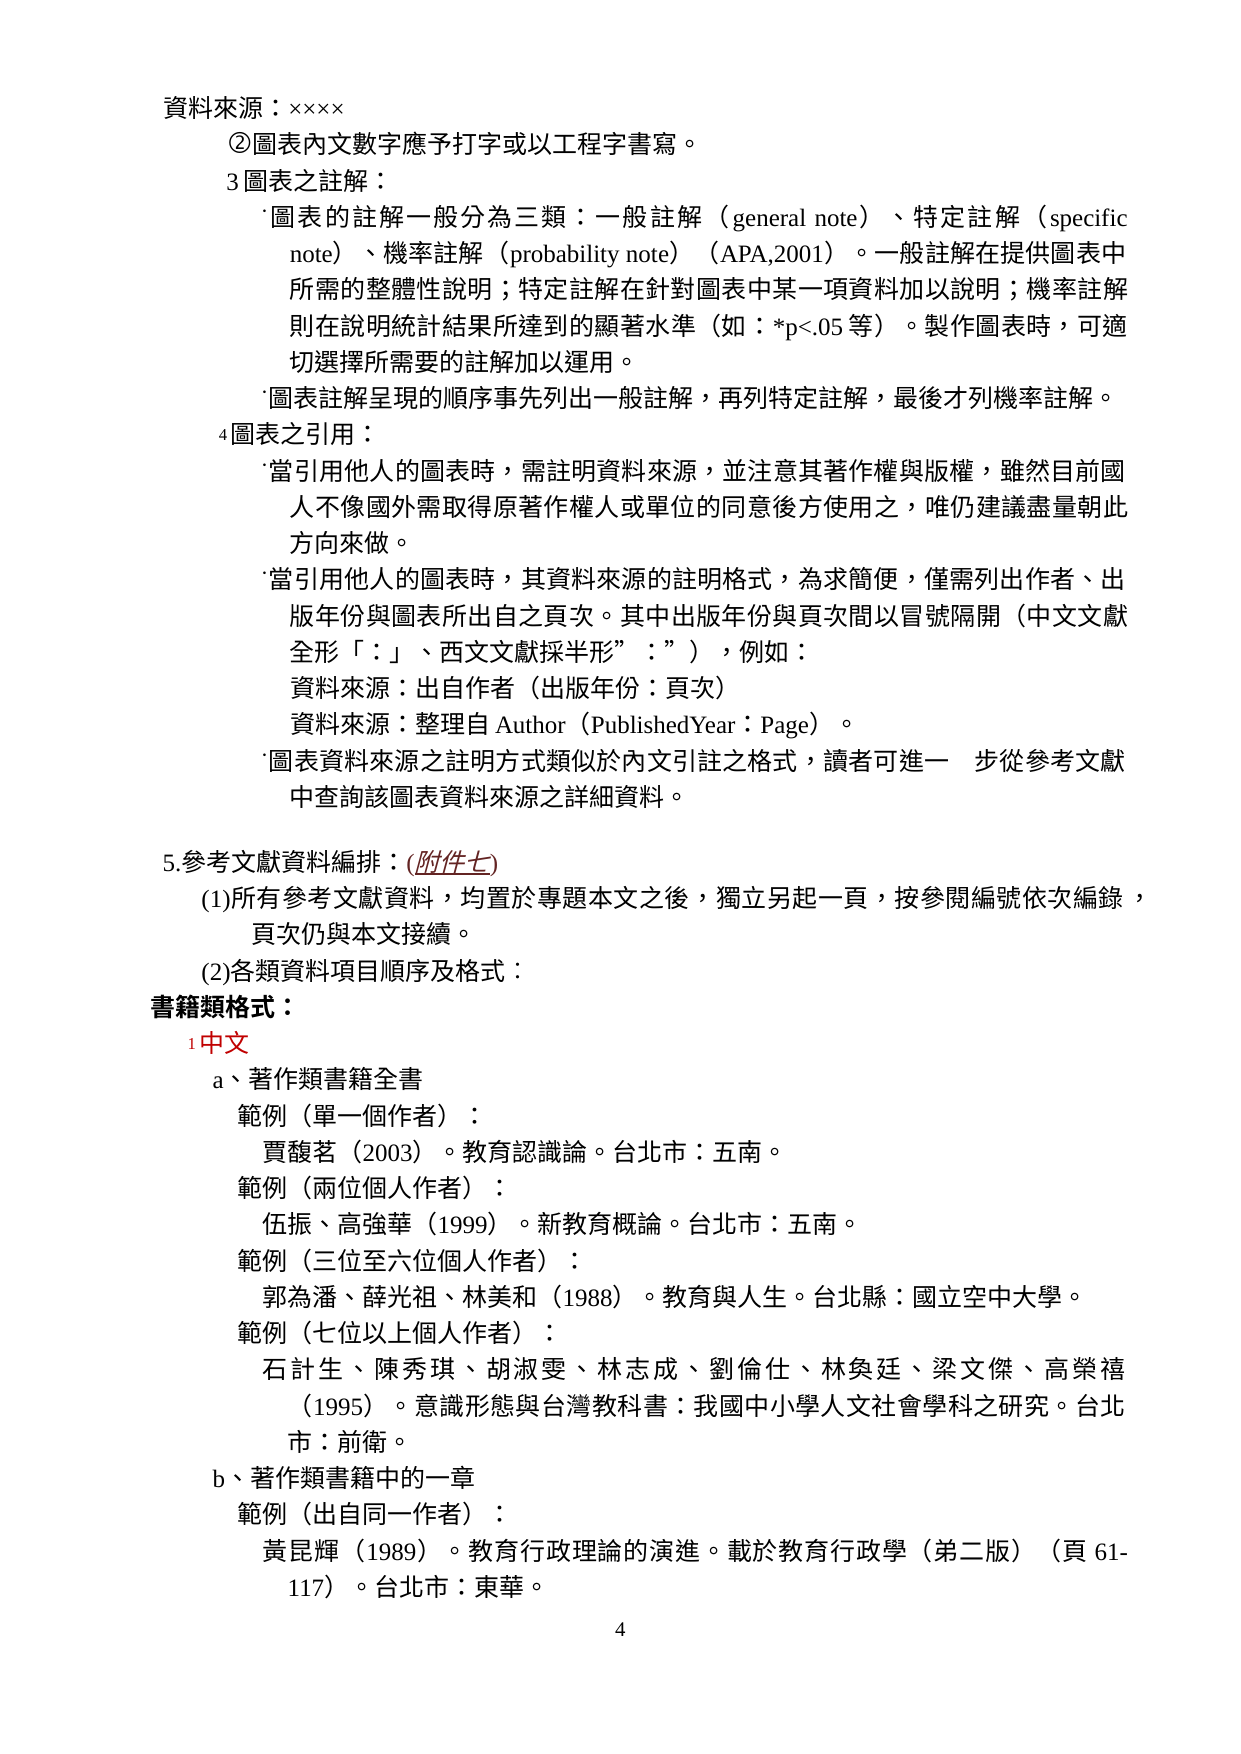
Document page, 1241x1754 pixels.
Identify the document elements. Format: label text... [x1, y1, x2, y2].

text 5.參考文獻資料編排：(附件七) [112, 842, 1128, 879]
text 範例（出自同一作者）： [212, 1495, 1128, 1531]
text 資料來源：×××× [157, 89, 1128, 125]
text 黃昆輝（1989）。教育行政理論的演進。載於教育行政學（弟二版）（頁61-117）。台北市：東華。 [262, 1531, 1128, 1604]
text 伍振、高強華（1999）。新教育概論。台北市：五南。 [262, 1205, 1128, 1241]
text 圖表內文數字應予打字或以工程字書寫。 [197, 125, 1128, 161]
text 4圖表之引用： [112, 415, 1128, 451]
text 1中文 [162, 1024, 1128, 1060]
text b、著作類書籍中的一章 [187, 1459, 1128, 1495]
text 書籍類格式： [112, 987, 1128, 1024]
text ˙當引用他人的圖表時，需註明資料來源，並注意其著作權與版權，雖然目前國人不像國外需取得原著作權人或單位的同意後方使用之，唯仍建議盡量朝此方向來做。 [260, 451, 1128, 560]
text 範例（兩位個人作者）： [212, 1169, 1128, 1205]
text ˙圖表資料來源之註明方式類似於內文引註之格式，讀者可進一 步從參考文獻中查詢該圖表資料來源之詳細資料。 [260, 741, 1128, 814]
text (2)各類資料項目順序及格式︰ [201, 951, 1128, 987]
text 範例（單一個作者）： [212, 1096, 1128, 1132]
text 郭為潘、薛光祖、林美和（1988）。教育與人生。台北縣：國立空中大學。 [262, 1277, 1128, 1314]
text ˙當引用他人的圖表時，其資料來源的註明格式，為求簡便，僅需列出作者、出版年份與圖表所出自之頁次。其中出版年份與頁次間以冒號隔開（中文文獻全形「：」、西文文獻採半形”：”），例如： [260, 560, 1128, 669]
text ˙圖表的註解一般分為三類：一般註解（general note）、特定註解（specific note）、機率註解（probability note）（APA,2001）。一般註解在提供圖表中所需的整體性說明；特定註解在針對圖表中某一項資料加以說明；機率註解則在說明統計結果所達到的顯著水準（如：*p<.05等）。製作圖表時，可適切選擇所需要的註解加以運用。 [260, 197, 1128, 379]
text 範例（七位以上個人作者）： [212, 1314, 1128, 1350]
text 石計生、陳秀琪、胡淑雯、林志成、劉倫仕、林奐廷、梁文傑、高榮禧（1995）。意識形態與台灣教科書：我國中小學人文社會學科之研究。台北市：前衛。 [262, 1350, 1128, 1459]
text (1)所有參考文獻資料，均置於專題本文之後，獨立另起一頁，按參閱編號依次編錄，頁次仍與本文接續。 [201, 879, 1128, 951]
text a、著作類書籍全書 [187, 1060, 1128, 1096]
text 3圖表之註解： [201, 161, 1128, 197]
text 範例（三位至六位個人作者）： [212, 1241, 1128, 1277]
text 資料來源：整理自Author（PublishedYear：Page）。 [289, 705, 1128, 741]
text ˙圖表註解呈現的順序事先列出一般註解，再列特定註解，最後才列機率註解。 [260, 379, 1128, 415]
text 賈馥茗（2003）。教育認識論。台北市：五南。 [262, 1132, 1128, 1169]
text 資料來源：出自作者（出版年份：頁次） [289, 669, 1128, 705]
